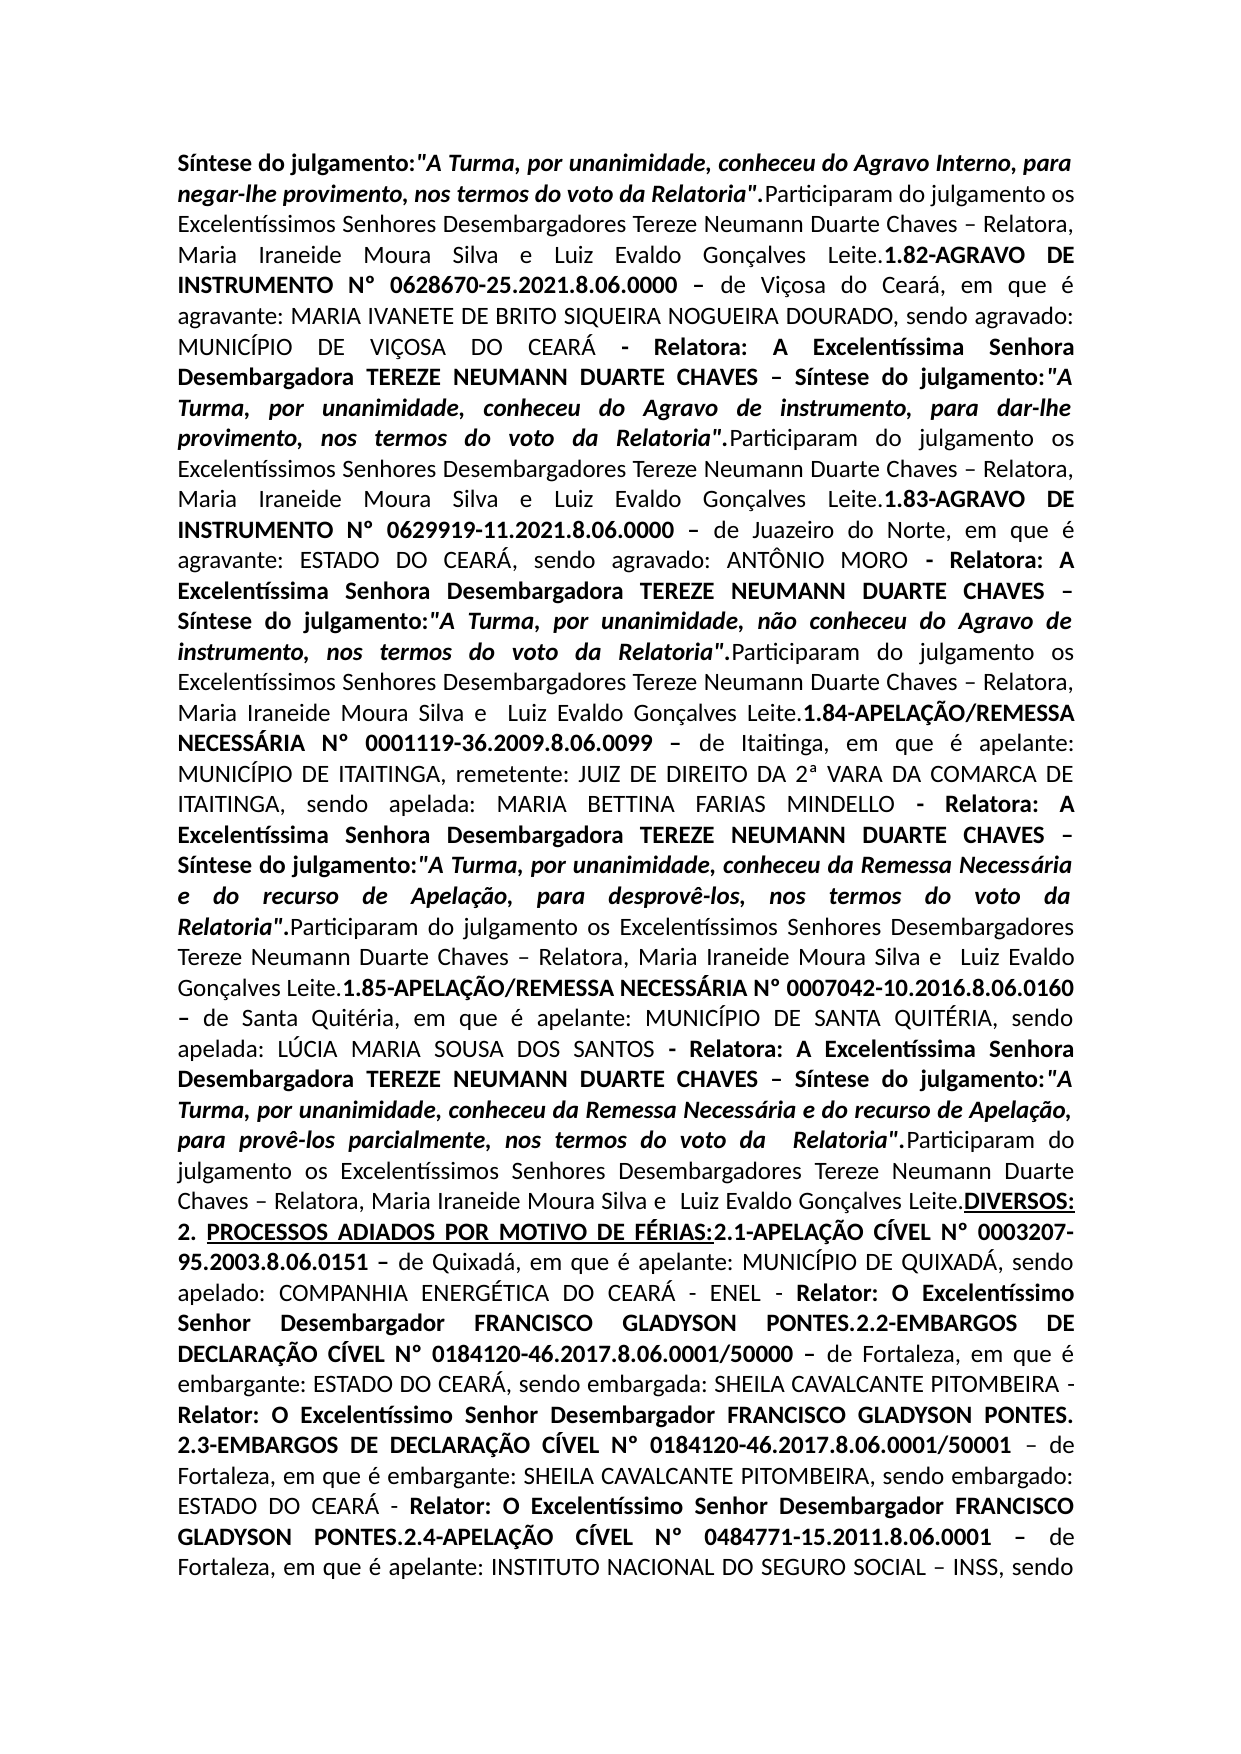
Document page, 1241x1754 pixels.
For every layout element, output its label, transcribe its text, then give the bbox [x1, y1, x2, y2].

text Síntese do julgamento:"A Turma, por unanimidade, conheceu do Agravo Interno, para negar-lhe provimento, nos termos do voto da Relatoria".Participaram do julgamento os Excelentíssimos Senhores Desembargadores Tereze Neumann Duarte Chaves – Relatora, Maria Iraneide Moura Silva e Luiz Evaldo Gonçalves Leite.1.82-AGRAVO DE INSTRUMENTO Nº 0628670-25.2021.8.06.0000 – de Viçosa do Ceará, em que é agravante: MARIA IVANETE DE BRITO SIQUEIRA NOGUEIRA DOURADO, sendo agravado: MUNICÍPIO DE VIÇOSA DO CEARÁ - Relatora: A Excelentíssima Senhora Desembargadora TEREZE NEUMANN DUARTE CHAVES – Síntese do julgamento:"A Turma, por unanimidade, conheceu do Agravo de instrumento, para dar-lhe provimento, nos termos do voto da Relatoria".Participaram do julgamento os Excelentíssimos Senhores Desembargadores Tereze Neumann Duarte Chaves – Relatora, Maria Iraneide Moura Silva e Luiz Evaldo Gonçalves Leite.1.83-AGRAVO DE INSTRUMENTO Nº 0629919-11.2021.8.06.0000 – de Juazeiro do Norte, em que é agravante: ESTADO DO CEARÁ, sendo agravado: ANTÔNIO MORO - Relatora: A Excelentíssima Senhora Desembargadora TEREZE NEUMANN DUARTE CHAVES – Síntese do julgamento:"A Turma, por unanimidade, não conheceu do Agravo de instrumento, nos termos do voto da Relatoria".Participaram do julgamento os Excelentíssimos Senhores Desembargadores Tereze Neumann Duarte Chaves – Relatora, Maria Iraneide Moura Silva e Luiz Evaldo Gonçalves Leite.1.84-APELAÇÃO/REMESSA NECESSÁRIA Nº 0001119-36.2009.8.06.0099 – de Itaitinga, em que é apelante: MUNICÍPIO DE ITAITINGA, remetente: JUIZ DE DIREITO DA 2ª VARA DA COMARCA DE ITAITINGA, sendo apelada: MARIA BETTINA FARIAS MINDELLO - Relatora: A Excelentíssima Senhora Desembargadora TEREZE NEUMANN DUARTE CHAVES – Síntese do julgamento:"A Turma, por unanimidade, conheceu da Remessa Necessária e do recurso de Apelação, para desprovê-los, nos termos do voto da Relatoria".Participaram do julgamento os Excelentíssimos Senhores Desembargadores Tereze Neumann Duarte Chaves – Relatora, Maria Iraneide Moura Silva e Luiz Evaldo Gonçalves Leite.1.85-APELAÇÃO/REMESSA NECESSÁRIA Nº 0007042-10.2016.8.06.0160 – de Santa Quitéria, em que é apelante: MUNICÍPIO DE SANTA QUITÉRIA, sendo apelada: LÚCIA MARIA SOUSA DOS SANTOS - Relatora: A Excelentíssima Senhora Desembargadora TEREZE NEUMANN DUARTE CHAVES – Síntese do julgamento:"A Turma, por unanimidade, conheceu da Remessa Necessária e do recurso de Apelação, para provê-los parcialmente, nos termos do voto da Relatoria".Participaram do julgamento os Excelentíssimos Senhores Desembargadores Tereze Neumann Duarte Chaves – Relatora, Maria Iraneide Moura Silva e Luiz Evaldo Gonçalves Leite.DIVERSOS: 2. PROCESSOS ADIADOS POR MOTIVO DE FÉRIAS:2.1-APELAÇÃO CÍVEL Nº 0003207-95.2003.8.06.0151 – de Quixadá, em que é apelante: MUNICÍPIO DE QUIXADÁ, sendo apelado: COMPANHIA ENERGÉTICA DO CEARÁ - ENEL - Relator: O Excelentíssimo Senhor Desembargador FRANCISCO GLADYSON PONTES.2.2-EMBARGOS DE DECLARAÇÃO CÍVEL Nº 0184120-46.2017.8.06.0001/50000 – de Fortaleza, em que é embargante: ESTADO DO CEARÁ, sendo embargada: SHEILA CAVALCANTE PITOMBEIRA - Relator: O Excelentíssimo Senhor Desembargador FRANCISCO GLADYSON PONTES. 2.3-EMBARGOS DE DECLARAÇÃO CÍVEL Nº 0184120-46.2017.8.06.0001/50001 – de Fortaleza, em que é embargante: SHEILA CAVALCANTE PITOMBEIRA, sendo embargado: ESTADO DO CEARÁ - Relator: O Excelentíssimo Senhor Desembargador FRANCISCO GLADYSON PONTES.2.4-APELAÇÃO CÍVEL Nº 0484771-15.2011.8.06.0001 – de Fortaleza, em que é apelante: INSTITUTO NACIONAL DO SEGURO SOCIAL – INSS, sendo [177, 148, 1075, 1582]
